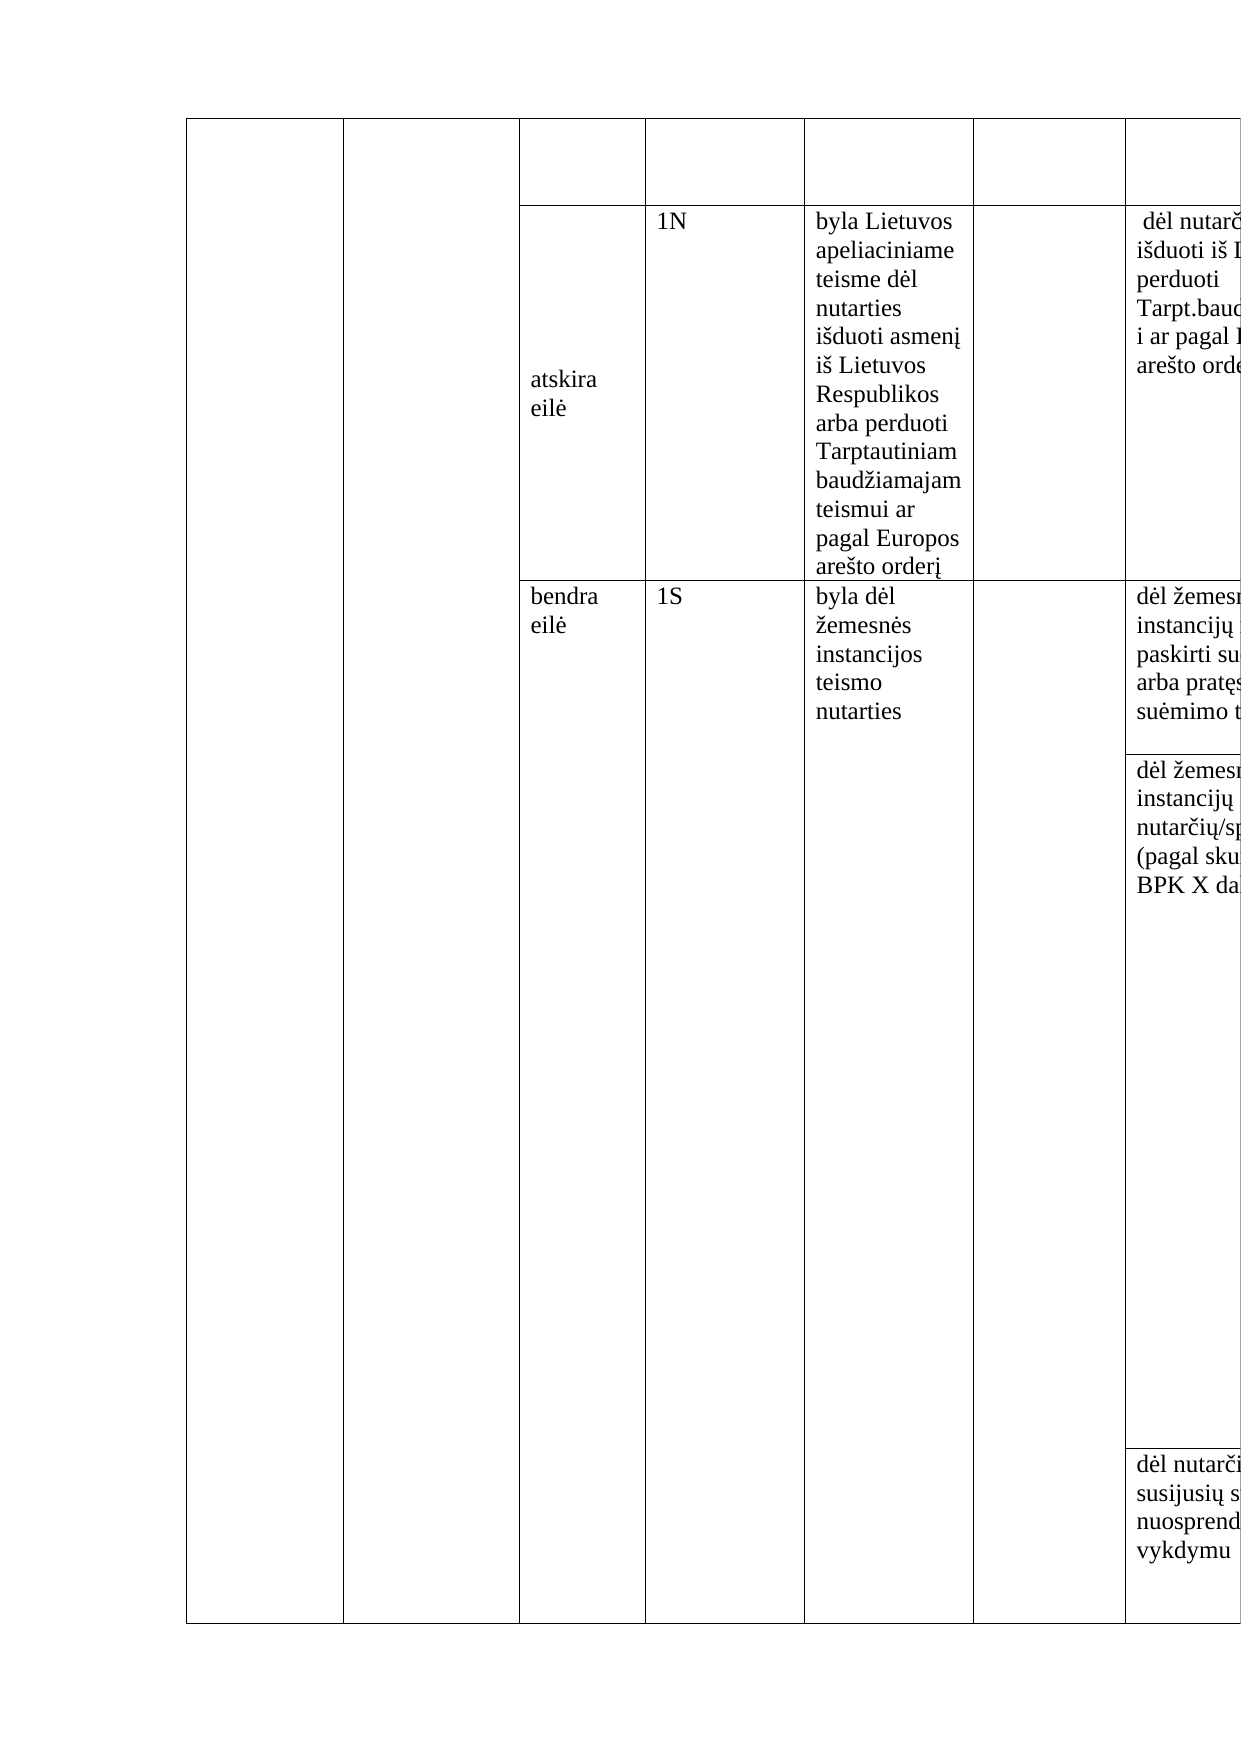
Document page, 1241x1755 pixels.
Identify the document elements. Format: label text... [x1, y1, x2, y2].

table_cell 1N [646, 206, 804, 580]
table_cell dėl nutarčių išduoti iš LR arba perduoti Tarpt.baudž.teismui ar pagal Europos arešto orderį [1126, 206, 1240, 580]
table_cell 1S [646, 581, 804, 1622]
table_cell [187, 119, 343, 1622]
table_cell [974, 581, 1125, 1622]
table_cell [520, 119, 645, 205]
table_cell [646, 119, 804, 205]
table_cell [974, 206, 1125, 580]
table_cell [974, 119, 1125, 205]
table_cell dėl žemesniųjų instancijų nutarčių paskirti suėmimą arba pratęsti suėmimo terminą [1126, 581, 1240, 754]
table_cell dėl nutarčių (apeliacine tvarka, pagal apeliacinius skundus) [1126, 119, 1240, 205]
table_cell byla dėl žemesnės instancijos teismo nutarties [805, 581, 973, 1622]
table_cell dėl nutarčių, susijusių su nuosprendžio vykdymu [1126, 1449, 1240, 1622]
table_cell [805, 119, 973, 205]
table_cell dėl žemesniųjų instancijų nutarčių/sprendim (pagal skundus, BPK X dalis) [1126, 755, 1240, 1448]
table_cell [344, 119, 519, 1622]
table_cell atskira eilė [520, 206, 645, 580]
table_cell byla Lietuvos apeliaciniame teisme dėl nutarties išduoti asmenį iš Lietuvos Respublikos arba perduoti Tarptautiniam baudžiamajam teismui ar pagal Europos arešto orderį [805, 206, 973, 580]
table_cell bendra eilė [520, 581, 645, 1622]
